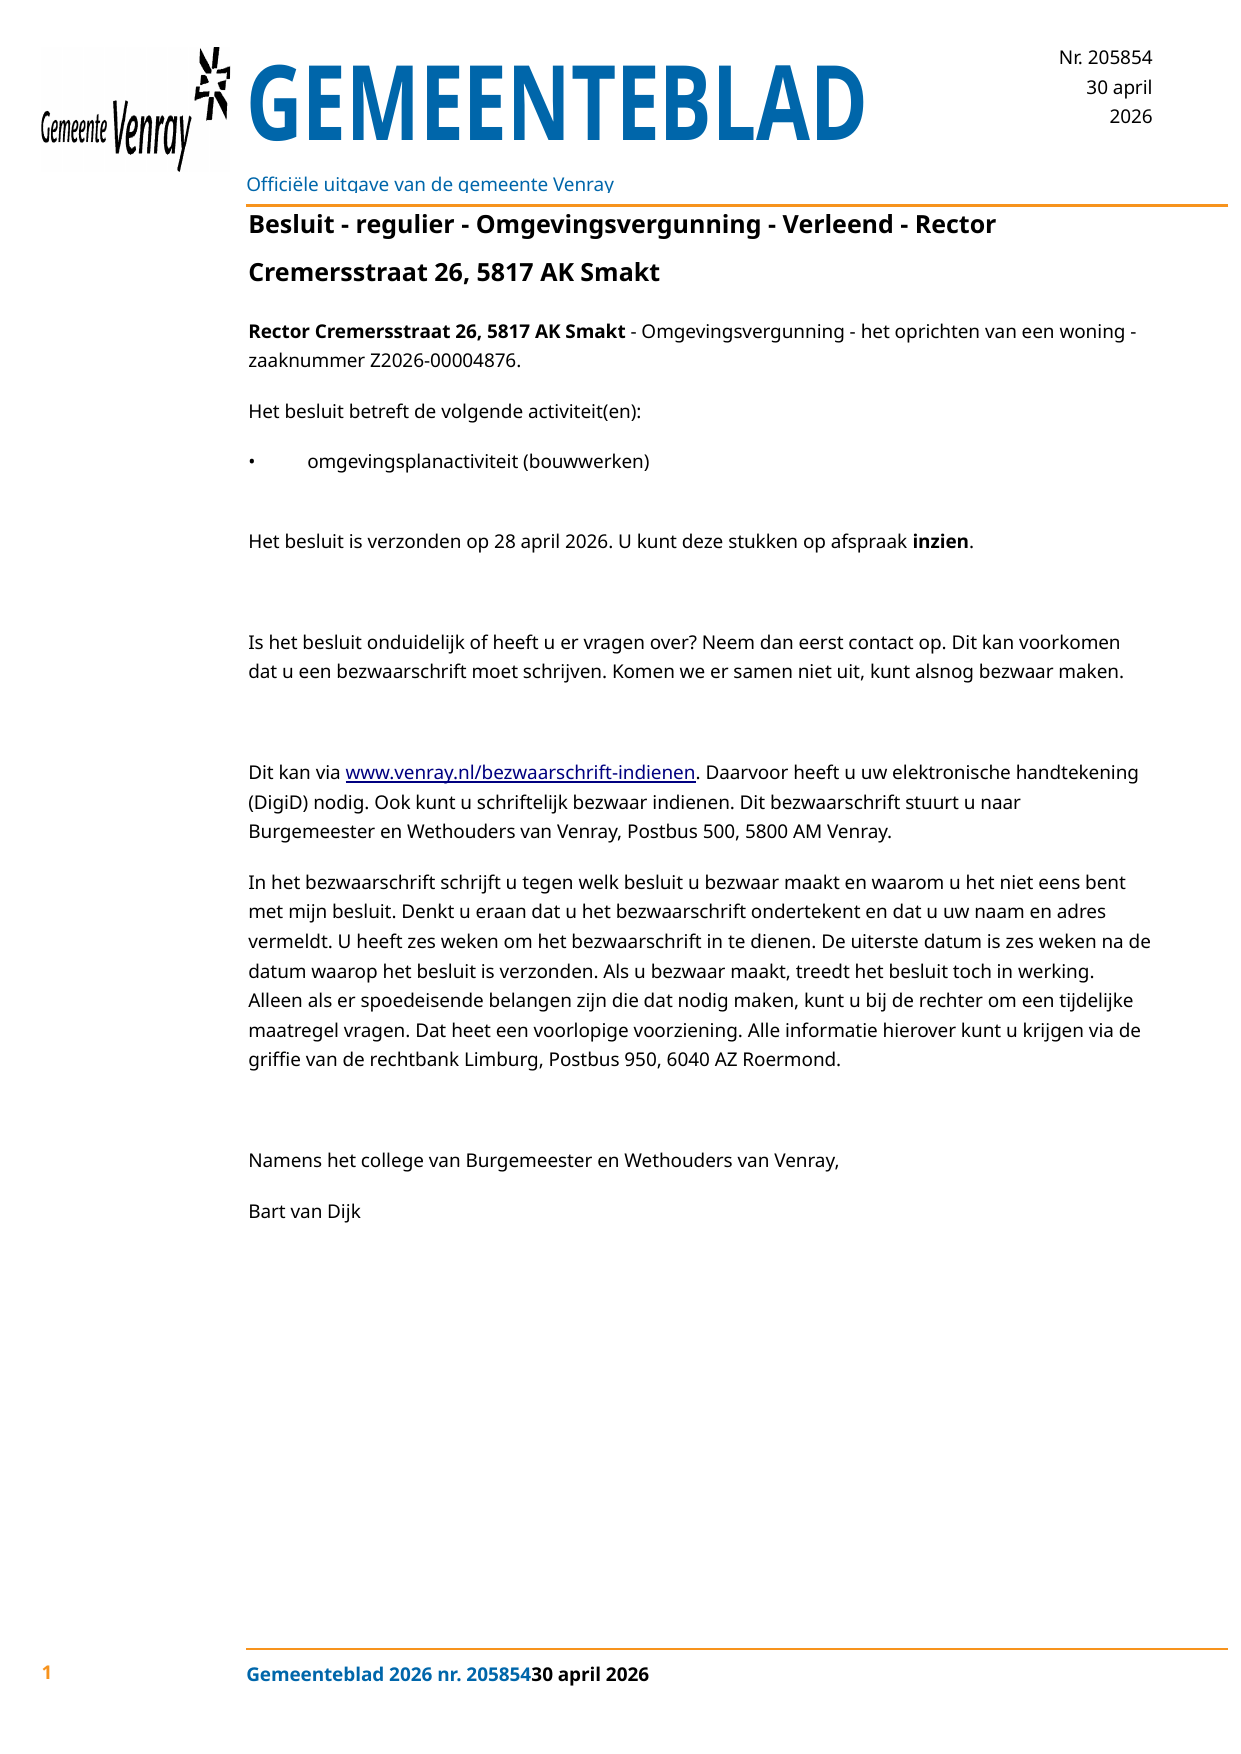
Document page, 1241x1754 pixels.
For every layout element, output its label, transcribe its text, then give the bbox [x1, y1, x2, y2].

text Het besluit betreft de volgende activiteit(en): [248, 398, 1152, 424]
picture [41, 47, 231, 172]
text Het besluit is verzonden op 28 april 2026. U kunt deze stukken op afspraak inzien. [248, 528, 1152, 554]
text Dit kan via www.venray.nl/bezwaarschrift-indienen. Daarvoor heeft u uw elektronische handtekening (DigiD) nodig. Ook kunt u schriftelijk bezwaar indienen. Dit bezwaarschrift stuurt u naar Burgemeester en Wethouders van Venray, Postbus 500, 5800 AM Venray. [248, 759, 1152, 844]
text Is het besluit onduidelijk of heeft u er vragen over? Neem dan eerst contact op. Dit kan voorkomen dat u een bezwaarschrift moet schrijven. Komen we er samen niet uit, kunt alsnog bezwaar maken. [248, 629, 1152, 684]
text In het bezwaarschrift schrijft u tegen welk besluit u bezwaar maakt en waarom u het niet eens bent met mijn besluit. Denkt u eraan dat u het bezwaarschrift ondertekent en dat u uw naam en adres vermeldt. U heeft zes weken om het bezwaarschrift in te dienen. De uiterste datum is zes weken na de datum waarop het besluit is verzonden. Als u bezwaar maakt, treedt het besluit toch in werking. Alleen als er spoedeisende belangen zijn die dat nodig maken, kunt u bij de rechter om een tijdelijke maatregel vragen. Dat heet een voorlopige voorziening. Alle informatie hierover kunt u krijgen via de griffie van de rechtbank Limburg, Postbus 950, 6040 AZ Roermond. [248, 869, 1152, 1072]
text Namens het college van Burgemeester en Wethouders van Venray, [248, 1147, 1152, 1173]
text Bart van Dijk [248, 1198, 1152, 1224]
text Rector Cremersstraat 26, 5817 AK Smakt - Omgevingsvergunning - het oprichten van een woning - zaaknummer Z2026-00004876. [248, 318, 1152, 373]
text Besluit - regulier - Omgevingsvergunning - Verleend - Rector Cremersstraat 26, 5817 AK Smakt [248, 207, 1152, 288]
list omgevingsplanactiviteit (bouwwerken) [248, 448, 1152, 474]
